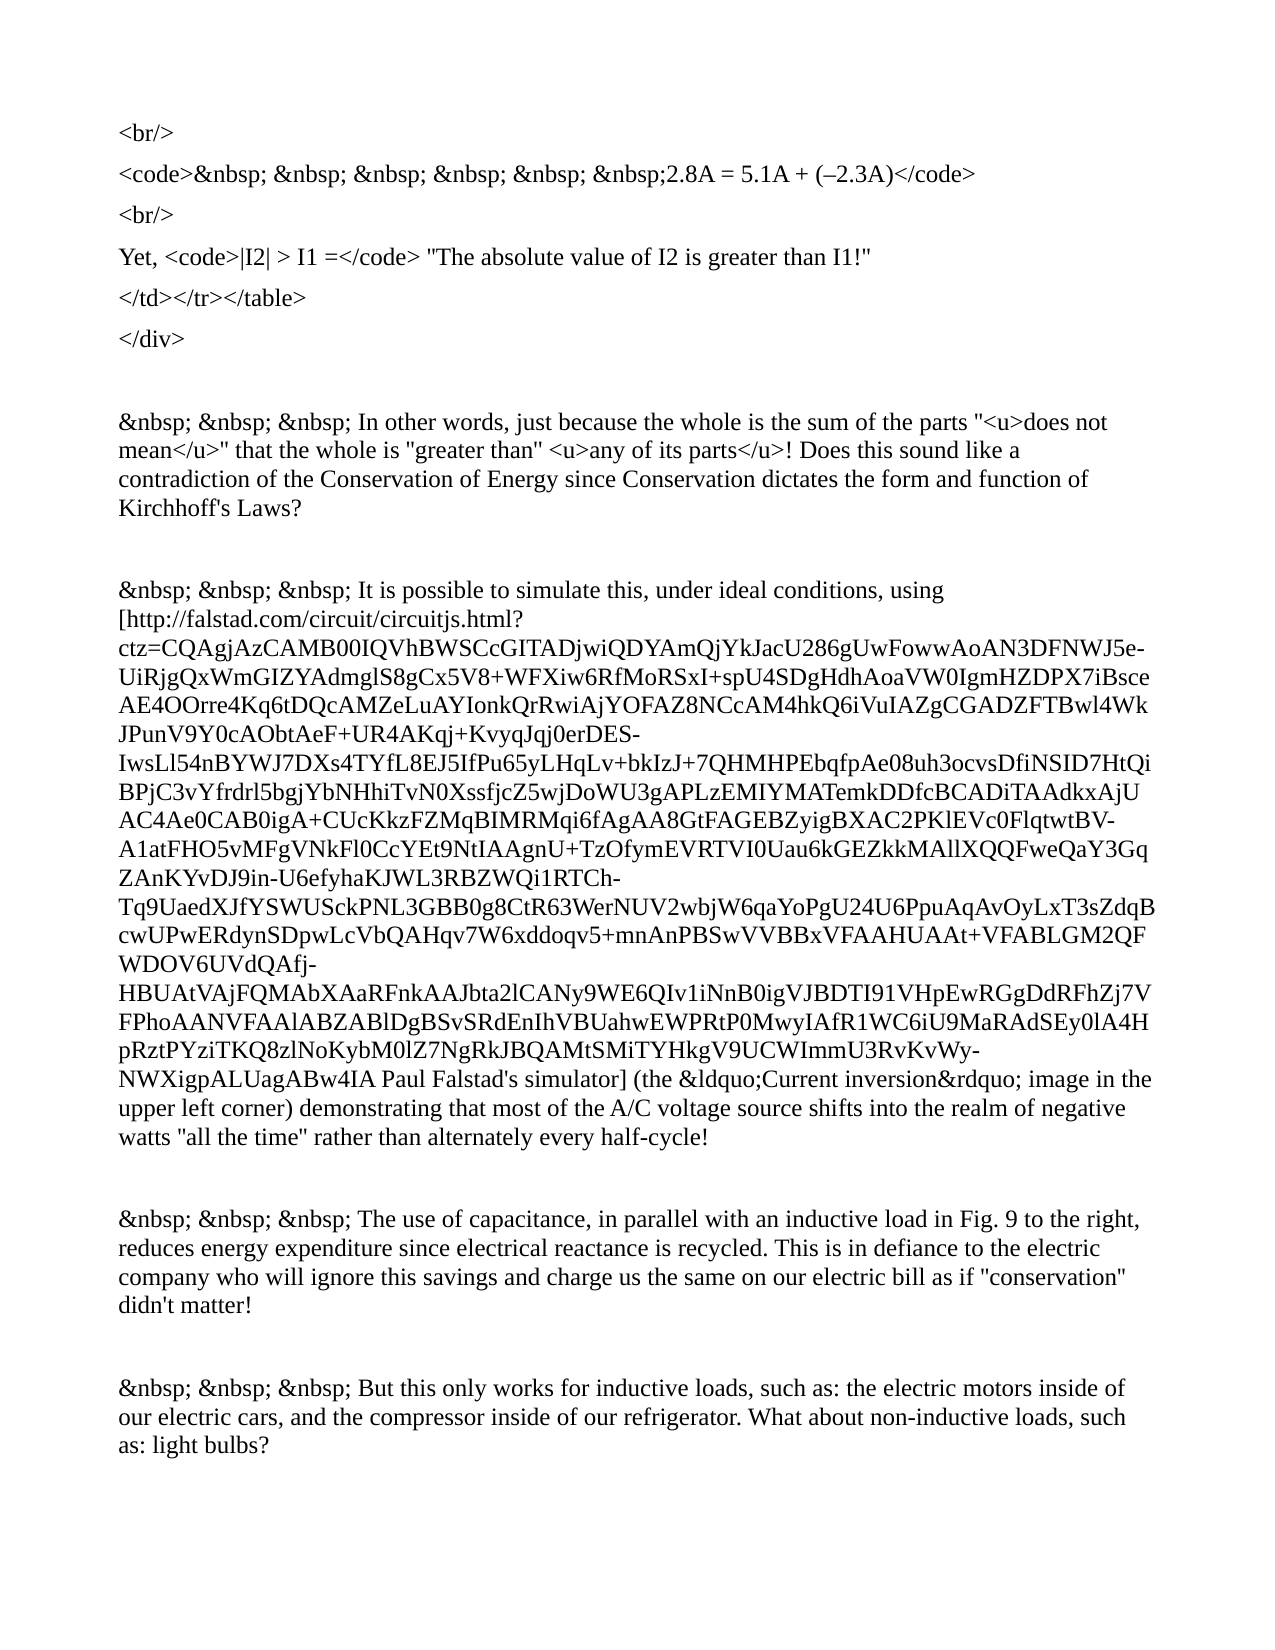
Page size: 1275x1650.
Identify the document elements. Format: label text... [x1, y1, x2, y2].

text <br/> [118, 118, 1157, 147]
text &nbsp; &nbsp; &nbsp; In other words, just because the whole is the sum of the parts ''<u>does not mean</u>'' that the whole is ''greater than'' <u>any of its parts</u>! Does this sound like a contradiction of the Conservation of Energy since Conservation dictates the form and function of Kirchhoff's Laws? [118, 407, 1157, 522]
text </td></tr></table> [118, 283, 1157, 312]
text <code>&nbsp; &nbsp; &nbsp; &nbsp; &nbsp; &nbsp;2.8A = 5.1A + (–2.3A)</code> [118, 159, 1157, 188]
text &nbsp; &nbsp; &nbsp; The use of capacitance, in parallel with an inductive load in Fig. 9 to the right, reduces energy expenditure since electrical reactance is recycled. This is in defiance to the electric company who will ignore this savings and charge us the same on our electric bill as if ''conservation'' didn't matter! [118, 1204, 1157, 1319]
text </div> [118, 324, 1157, 353]
text <br/> [118, 201, 1157, 229]
text &nbsp; &nbsp; &nbsp; But this only works for inductive loads, such as: the electric motors inside of our electric cars, and the compressor inside of our refrigerator. What about non-inductive loads, such as: light bulbs? [118, 1373, 1157, 1459]
text &nbsp; &nbsp; &nbsp; It is possible to simulate this, under ideal conditions, using [http://falstad.com/circuit/circuitjs.html?ctz=CQAgjAzCAMB00IQVhBWSCcGITADjwiQDYAmQjYkJacU286gUwFowwAoAN3DFNWJ5e-UiRjgQxWmGIZYAdmglS8gCx5V8+WFXiw6RfMoRSxI+spU4SDgHdhAoaVW0IgmHZDPX7iBsceAE4OOrre4Kq6tDQcAMZeLuAYIonkQrRwiAjYOFAZ8NCcAM4hkQ6iVuIAZgCGADZFTBwl4WkJPunV9Y0cAObtAeF+UR4AKqj+KvyqJqj0erDES-IwsLl54nBYWJ7DXs4TYfL8EJ5IfPu65yLHqLv+bkIzJ+7QHMHPEbqfpAe08uh3ocvsDfiNSID7HtQiBPjC3vYfrdrl5bgjYbNHhiTvN0XssfjcZ5wjDoWU3gAPLzEMIYMATemkDDfcBCADiTAAdkxAjUAC4Ae0CAB0igA+CUcKkzFZMqBIMRMqi6fAgAA8GtFAGEBZyigBXAC2PKlEVc0FlqtwtBV-A1atFHO5vMFgVNkFl0CcYEt9NtIAAgnU+TzOfymEVRTVI0Uau6kGEZkkMAllXQQFweQaY3GqZAnKYvDJ9in-U6efyhaKJWL3RBZWQi1RTCh-Tq9UaedXJfYSWUSckPNL3GBB0g8CtR63WerNUV2wbjW6qaYoPgU24U6PpuAqAvOyLxT3sZdqBcwUPwERdynSDpwLcVbQAHqv7W6xddoqv5+mnAnPBSwVVBBxVFAAHUAAt+VFABLGM2QFWDOV6UVdQAfj-HBUAtVAjFQMAbXAaRFnkAAJbta2lCANy9WE6QIv1iNnB0igVJBDTI91VHpEwRGgDdRFhZj7VFPhoAANVFAAlABZABlDgBSvSRdEnIhVBUahwEWPRtP0MwyIAfR1WC6iU9MaRAdSEy0lA4HpRztPYziTKQ8zlNoKybM0lZ7NgRkJBQAMtSMiTYHkgV9UCWImmU3RvKvWy-NWXigpALUagABw4IA Paul Falstad's simulator] (the &ldquo;Current inversion&rdquo; image in the upper left corner) demonstrating that most of the A/C voltage source shifts into the realm of negative watts ''all the time'' rather than alternately every half-cycle! [118, 576, 1157, 1151]
text Yet, <code>|I2| > I1 =</code> ''The absolute value of I2 is greater than I1!'' [118, 242, 1157, 271]
